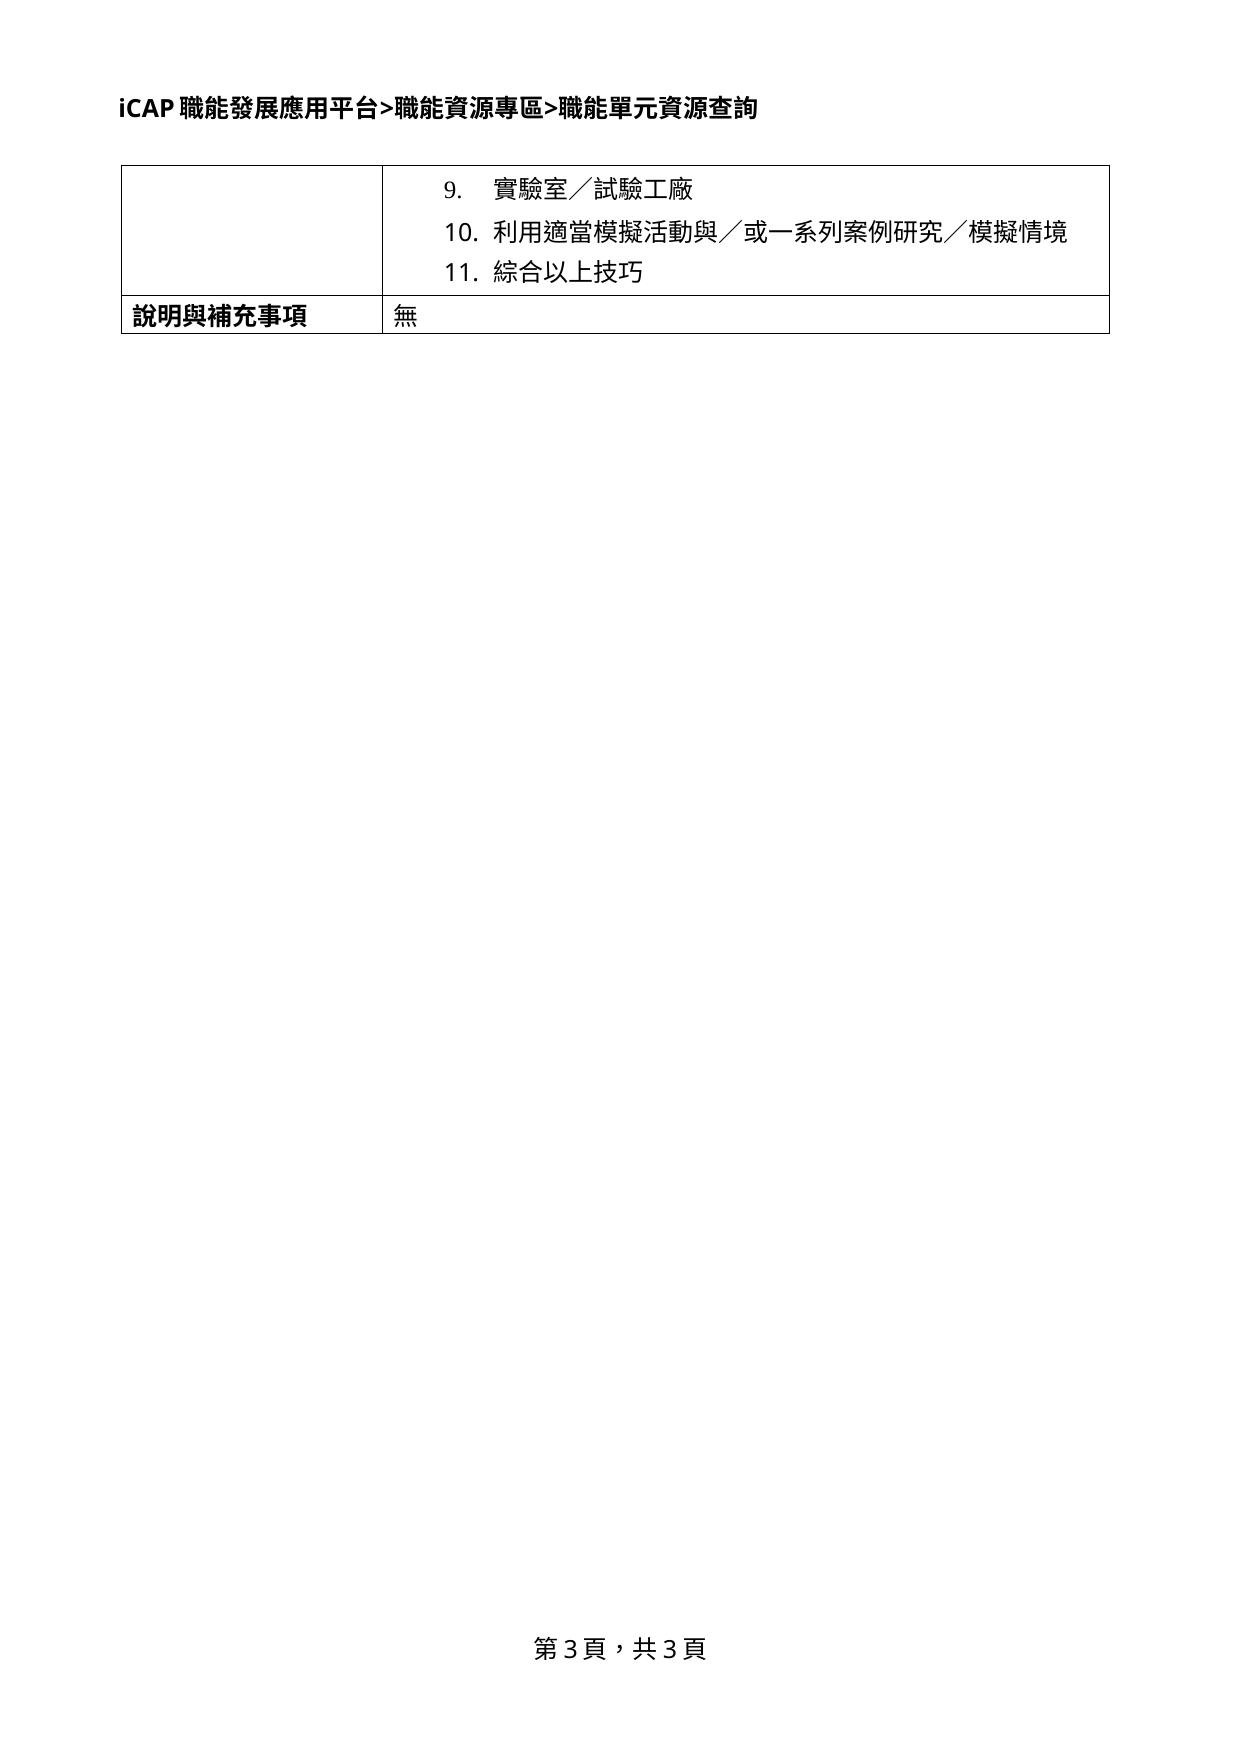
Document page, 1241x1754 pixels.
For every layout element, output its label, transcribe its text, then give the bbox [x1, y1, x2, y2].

table_cell 評量之關鍵面向/能力證明之證據 蒐集足夠資料以滿足目標需求 相關產業領域之知識 評量所需情境與特定資源 與他人互動，進行開發過程的合作性質 取得所需資源 適當情境與模擬環境 評量方法 解讀新化合物所需，並以適切方式表達 選擇適當成分，並提出正當理由 開發適當混合程序及條件，並提出正當理由 成功將新化合物引進廠內 成功開發一系列滿足不同類型規格之化合物 成功開發一系列需要不同成分/成分數量之化合物 廠區 利用提問方式評量知識程度 實驗室／試驗工廠 利用適當模擬活動與／或一系列案例研究／模擬情境 綜合以上技巧 [383, 166, 1109, 295]
table_cell 說明與補充事項 [122, 296, 382, 333]
table_cell [122, 166, 382, 295]
table_cell 無 [383, 296, 1109, 333]
